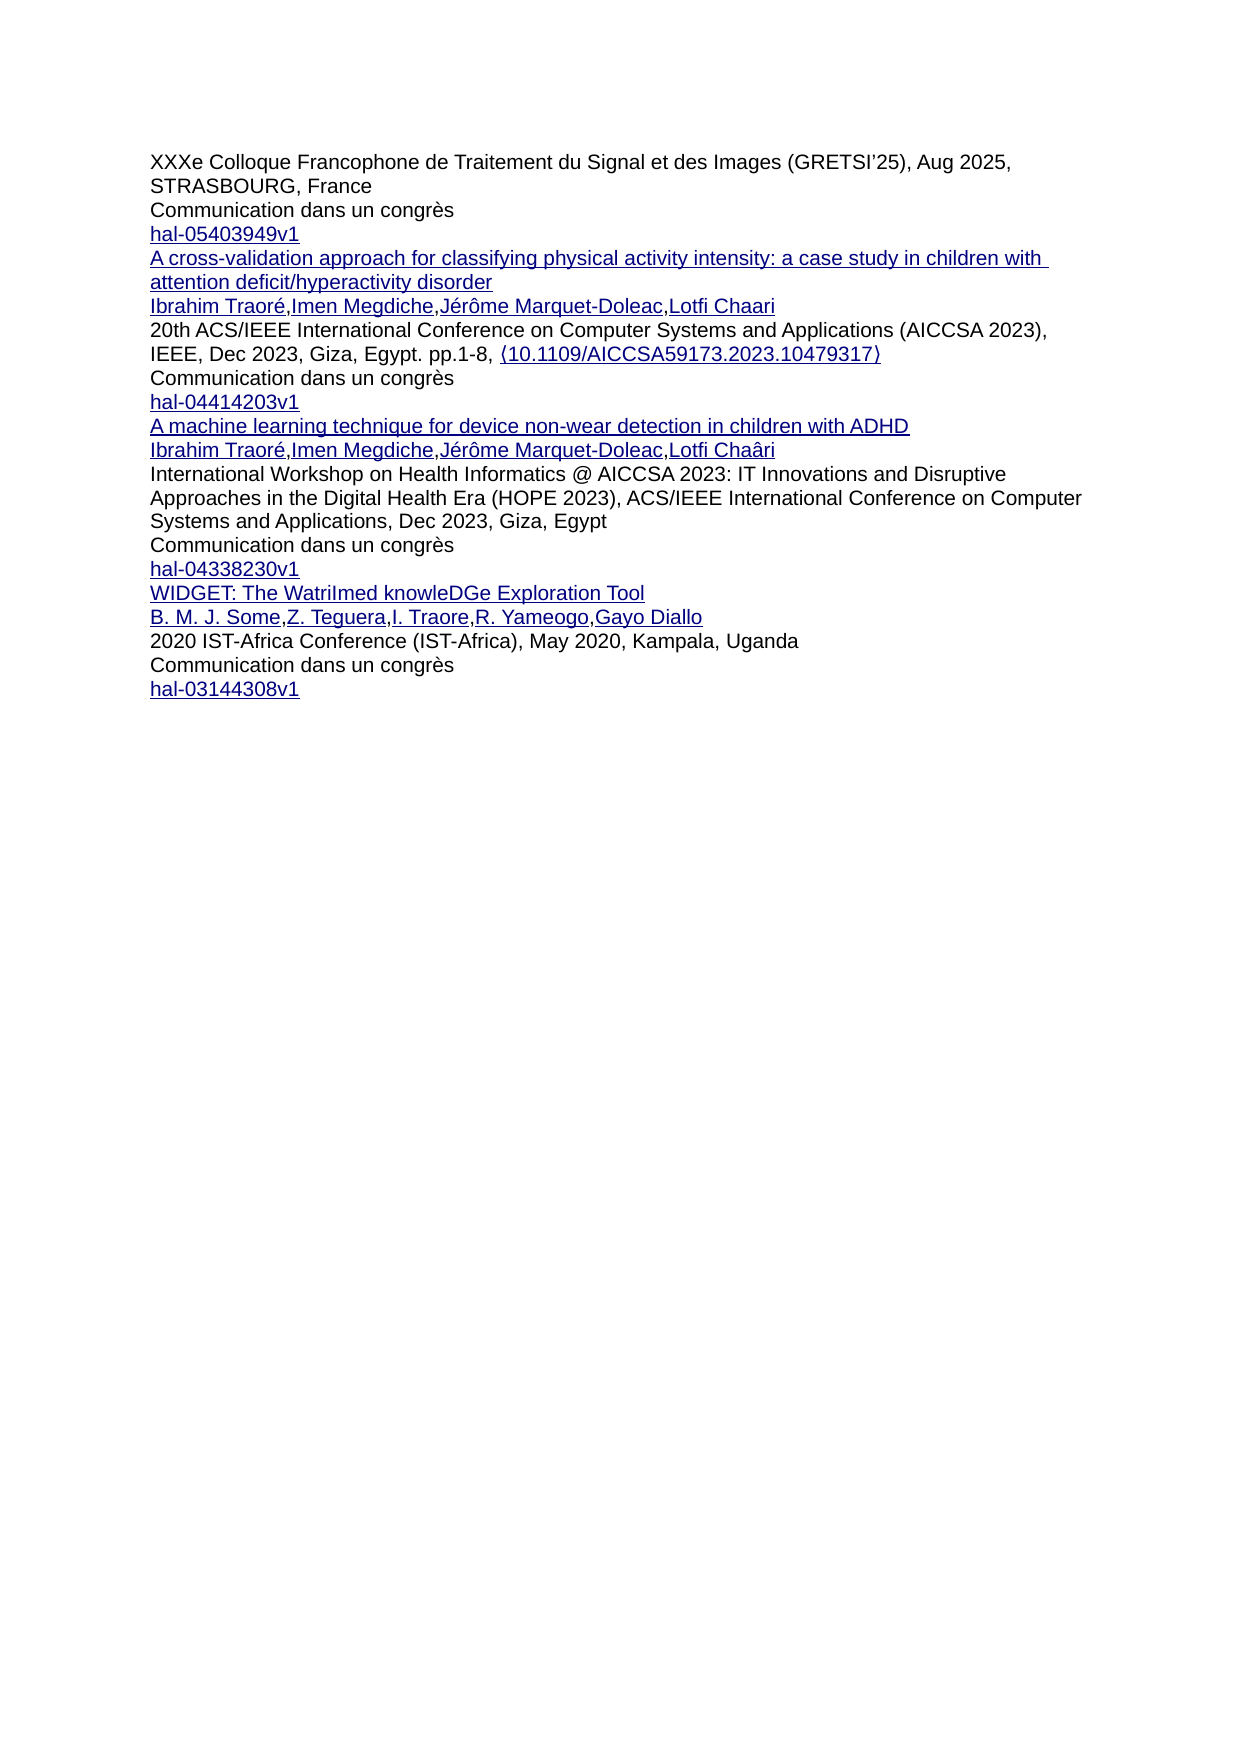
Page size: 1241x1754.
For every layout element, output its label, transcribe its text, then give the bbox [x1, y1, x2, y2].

table_cell A machine learning technique for device non-wear detection in children with ADHD Ibrahim Traoré,Imen Megdiche,Jérôme Marquet-Doleac,Lotfi Chaâri International Workshop on Health Informatics @ AICCSA 2023: IT Innovations and Disruptive Approaches in the Digital Health Era (HOPE 2023), ACS/IEEE International Conference on Computer Systems and Applications, Dec 2023, Giza, Egypt Communication dans un congrès hal-04338230v1 [150, 414, 1090, 581]
table_cell A cross-validation approach for classifying physical activity intensity: a case study in children with attention deficit/hyperactivity disorder Ibrahim Traoré,Imen Megdiche,Jérôme Marquet-Doleac,Lotfi Chaari 20th ACS/IEEE International Conference on Computer Systems and Applications (AICCSA 2023), IEEE, Dec 2023, Giza, Egypt. pp.1-8, ⟨10.1109/AICCSA59173.2023.10479317⟩ Communication dans un congrès hal-04414203v1 [150, 246, 1090, 413]
table_cell XXXe Colloque Francophone de Traitement du Signal et des Images (GRETSI’25), Aug 2025, STRASBOURG, France Communication dans un congrès hal-05403949v1 [150, 150, 1090, 246]
table_cell WIDGET: The WatriImed knowleDGe Exploration Tool B. M. J. Some,Z. Teguera,I. Traore,R. Yameogo,Gayo Diallo 2020 IST-Africa Conference (IST-Africa), May 2020, Kampala, Uganda Communication dans un congrès hal-03144308v1 [150, 581, 1090, 701]
